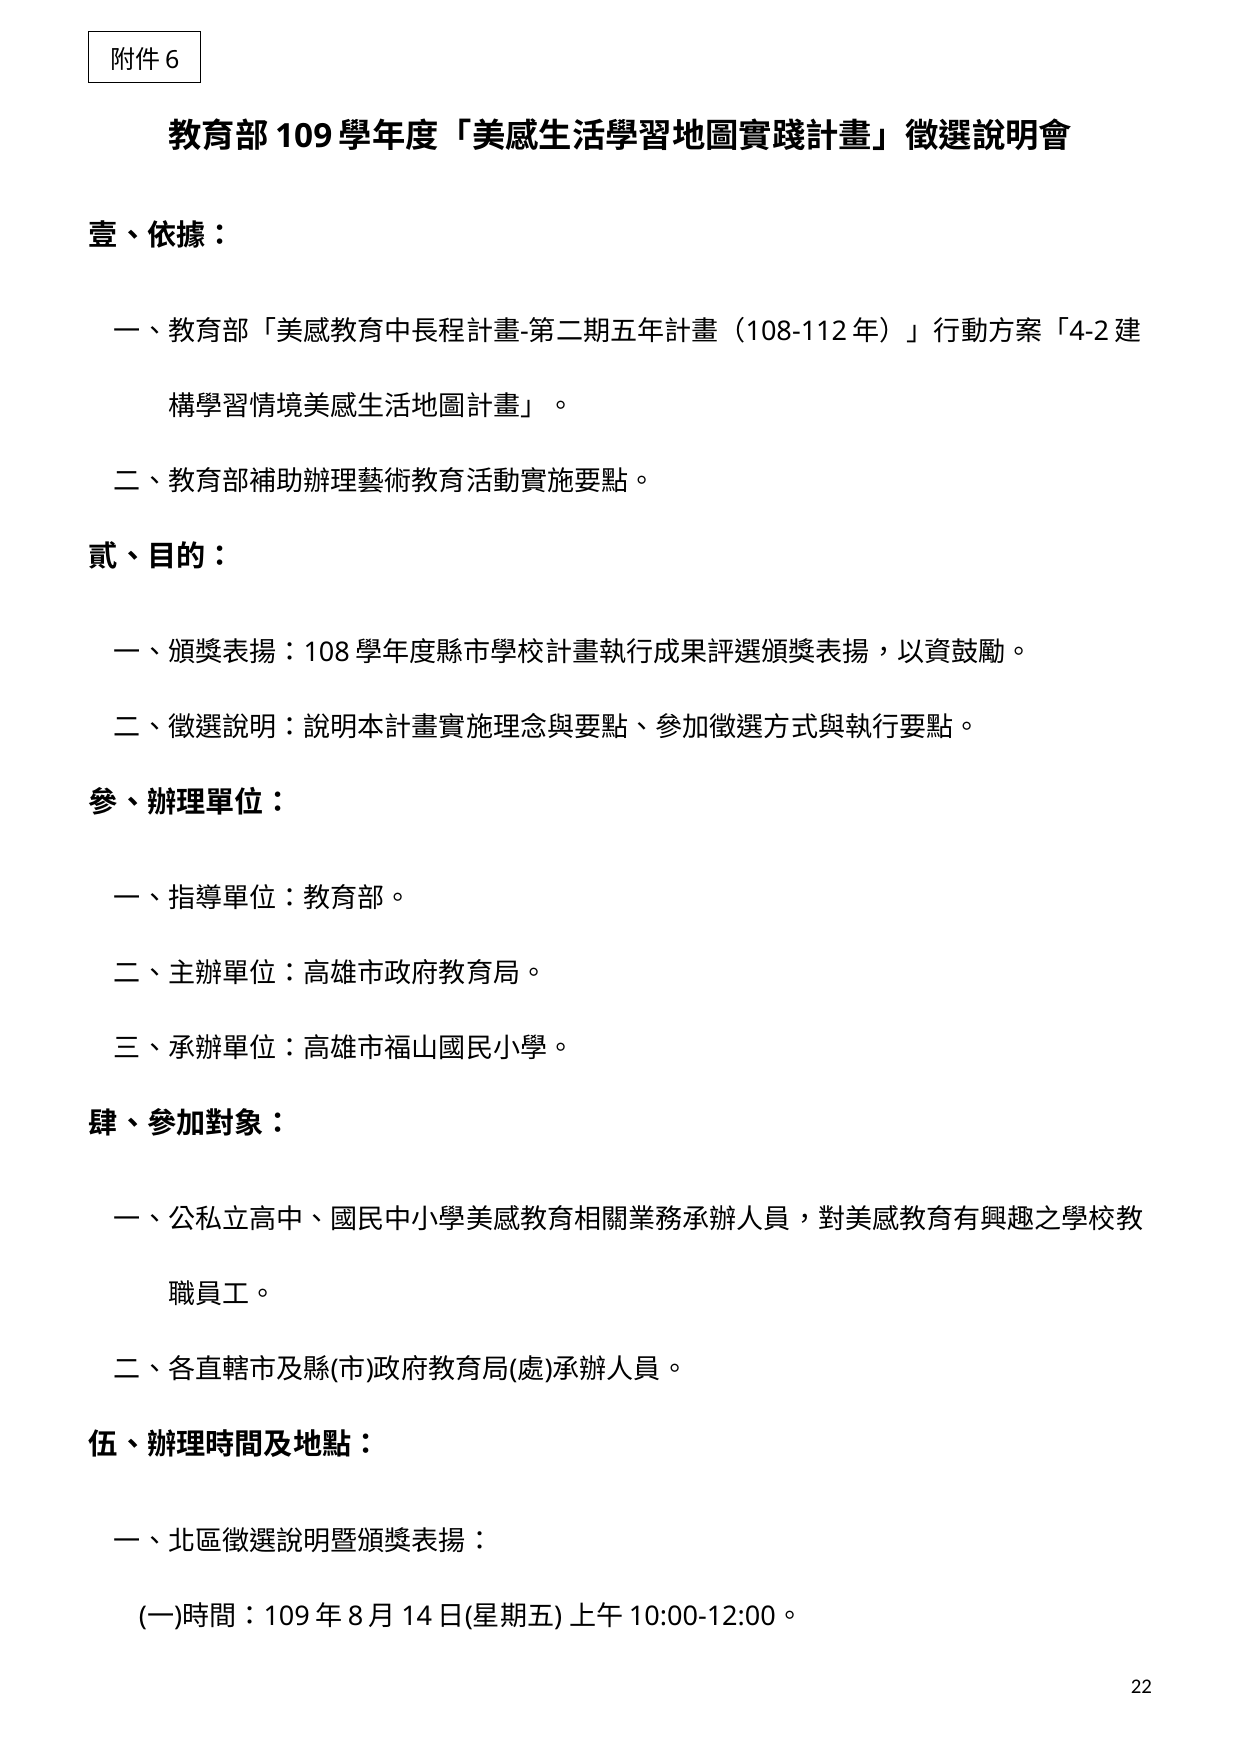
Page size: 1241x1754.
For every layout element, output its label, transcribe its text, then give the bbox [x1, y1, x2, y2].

text 三、承辦單位：高雄市福山國民小學。 [114, 1002, 1152, 1077]
text 參、辦理單位： [89, 756, 1152, 831]
text 附件6 [104, 39, 186, 75]
text 一、北區徵選說明暨頒獎表揚： [114, 1494, 1152, 1569]
text (一)時間：109年8月14日(星期五) 上午10:00-12:00。 [139, 1569, 1152, 1644]
text 二、主辦單位：高雄市政府教育局。 [114, 927, 1152, 1002]
text 二、各直轄市及縣(市)政府教育局(處)承辦人員。 [114, 1323, 1152, 1398]
text 壹、依據： [89, 189, 1152, 264]
text 二、教育部補助辦理藝術教育活動實施要點。 [114, 435, 1152, 510]
text 肆、參加對象： [89, 1077, 1152, 1152]
text 二、徵選說明：說明本計畫實施理念與要點、參加徵選方式與執行要點。 [114, 681, 1152, 756]
text 一、頒獎表揚：108學年度縣市學校計畫執行成果評選頒獎表揚，以資鼓勵。 [114, 606, 1152, 681]
text 教育部109學年度「美感生活學習地圖實踐計畫」徵選說明會 [89, 89, 1152, 164]
text 貳、目的： [89, 510, 1152, 585]
text 伍、辦理時間及地點： [89, 1398, 1152, 1473]
text 一、公私立高中、國民中小學美感教育相關業務承辦人員，對美感教育有興趣之學校教職員工。 [114, 1173, 1152, 1323]
text 一、指導單位：教育部。 [114, 852, 1152, 927]
text 一、教育部「美感教育中長程計畫-第二期五年計畫（108-112年）」行動方案「4-2建構學習情境美感生活地圖計畫」。 [114, 285, 1152, 435]
